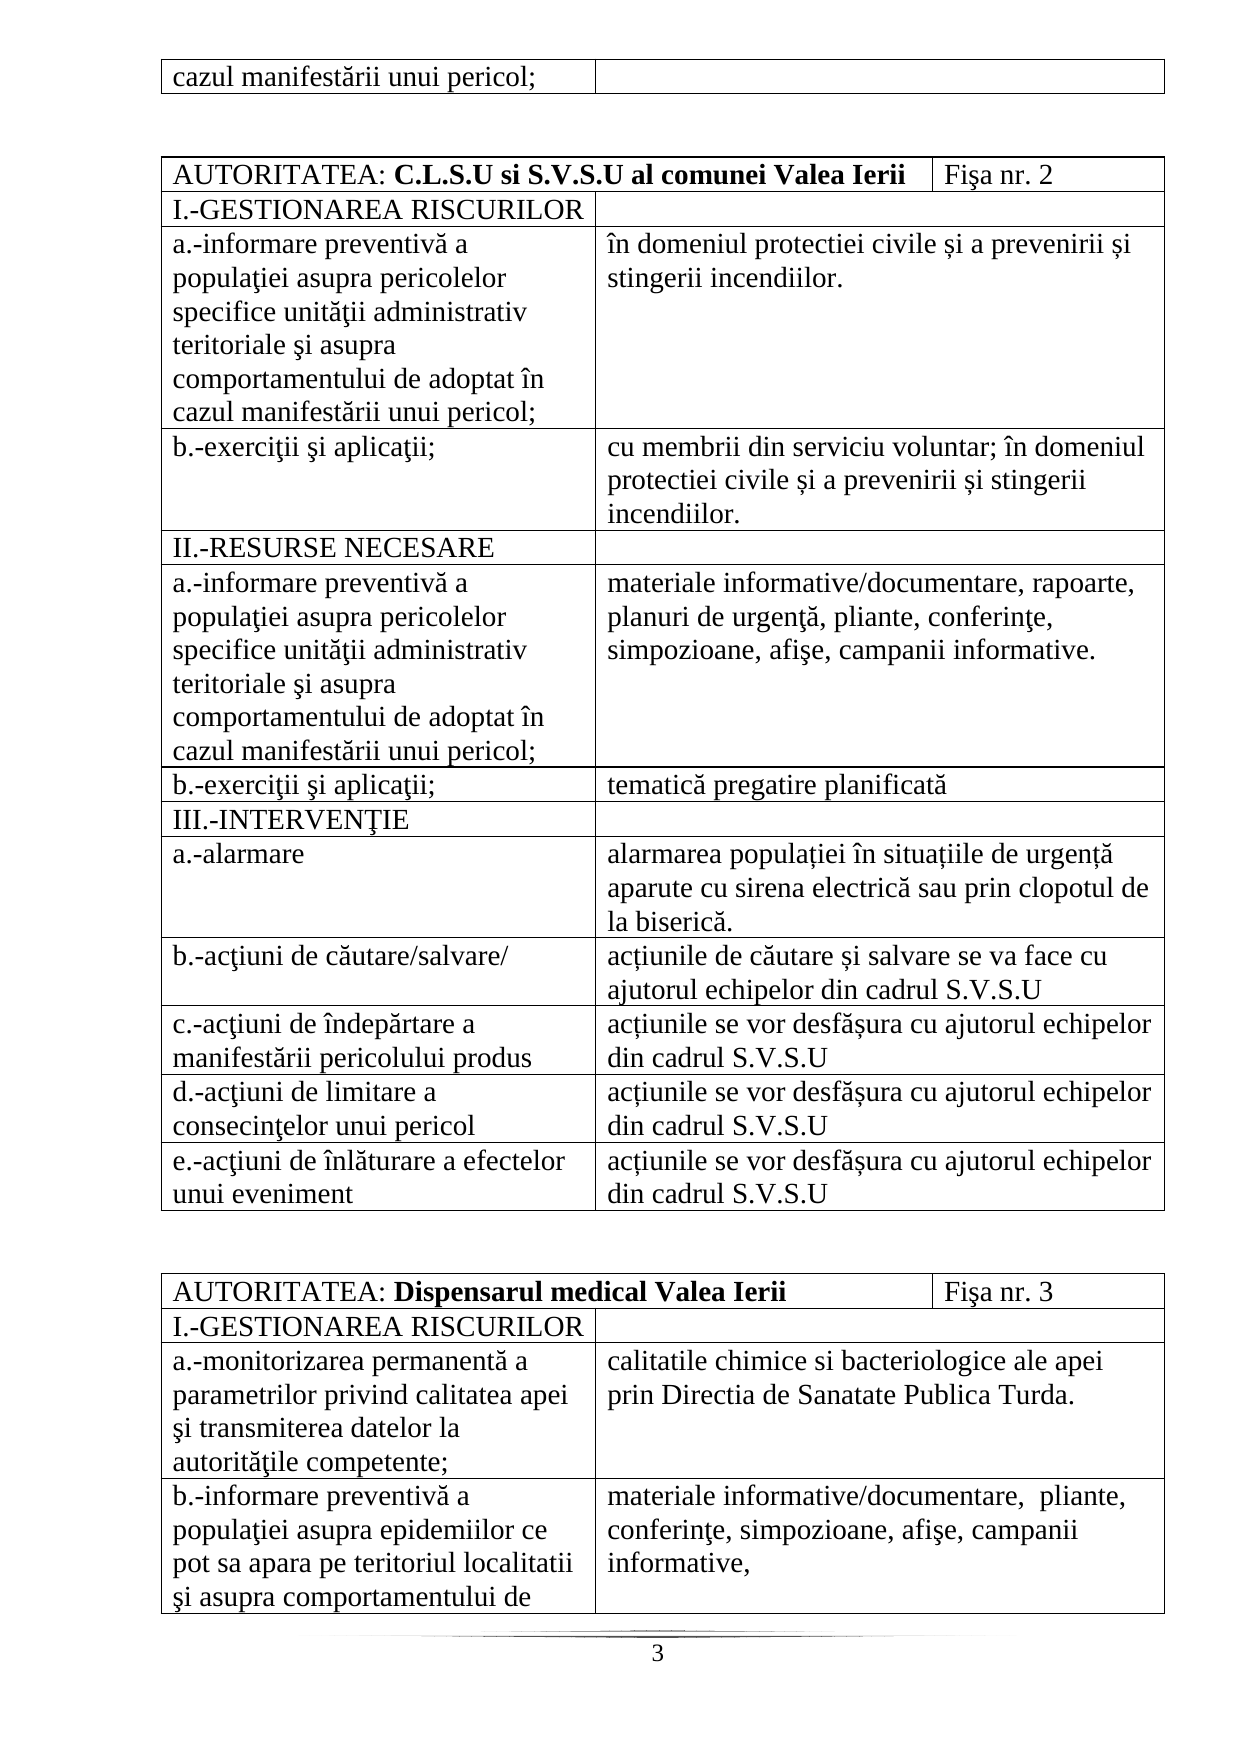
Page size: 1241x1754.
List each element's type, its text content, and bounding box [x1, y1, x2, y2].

table_cell I.-gestionarea RISCURILOR [162, 192, 595, 226]
table_cell tematică pregatire planificată [596, 768, 1164, 801]
table_cell [596, 802, 1164, 836]
table_cell [596, 192, 1164, 226]
table_cell calitatile chimice si bacteriologice ale apei prin Directia de Sanatate Publica Turda. [596, 1343, 1164, 1477]
table_cell cazul manifestării unui pericol; [162, 60, 595, 93]
table_cell acțiunile se vor desfășura cu ajutorul echipelor din cadrul S.V.S.U [596, 1075, 1164, 1142]
table_cell în domeniul protectiei civile și a prevenirii și stingerii incendiilor. [596, 227, 1164, 428]
table_cell b.-informare preventivă a populaţiei asupra epidemiilor ce pot sa apara pe teritoriul localitatii şi asupra comportamentului de [162, 1479, 595, 1613]
table_cell materiale informative/documentare, rapoarte, planuri de urgenţă, pliante, conferinţe, simpozioane, afişe, campanii informative. [596, 565, 1164, 766]
table_cell a.-alarmare [162, 837, 595, 937]
table_cell a.-monitorizarea permanentă a parametrilor privind calitatea apei şi transmiterea datelor la autorităţile competente; [162, 1343, 595, 1477]
table_cell acțiunile se vor desfășura cu ajutorul echipelor din cadrul S.V.S.U [596, 1143, 1164, 1210]
table_header AUTORITATEA: Dispensarul medical Valea Ierii [162, 1274, 932, 1308]
table_cell a.-informare preventivă a populaţiei asupra pericolelor specifice unităţii administrativ teritoriale şi asupra comportamentului de adoptat în cazul manifestării unui pericol; [162, 565, 595, 766]
table_cell I.-gestionarea RISCURILOR [162, 1309, 595, 1342]
table_header Fişa nr. 2 [933, 158, 1164, 191]
table_cell III.-INTERVENŢIE [162, 802, 595, 836]
table_cell b.-acţiuni de căutare/salvare/ [162, 938, 595, 1005]
table_cell e.-acţiuni de înlăturare a efectelor unui eveniment [162, 1143, 595, 1210]
table_cell [596, 1309, 1164, 1342]
table_cell d.-acţiuni de limitare a consecinţelor unui pericol [162, 1075, 595, 1142]
table_cell [596, 60, 1164, 93]
table_cell acțiunile de căutare și salvare se va face cu ajutorul echipelor din cadrul S.V.S.U [596, 938, 1164, 1005]
table_cell alarmarea populației în situațiile de urgență aparute cu sirena electrică sau prin clopotul de la biserică. [596, 837, 1164, 937]
table_cell II.-RESURSE NECESARE [162, 531, 595, 564]
table_cell materiale informative/documentare, pliante, conferinţe, simpozioane, afişe, campanii informative, [596, 1479, 1164, 1613]
table_cell cu membrii din serviciu voluntar; în domeniul protectiei civile și a prevenirii și stingerii incendiilor. [596, 429, 1164, 529]
table_cell acțiunile se vor desfășura cu ajutorul echipelor din cadrul S.V.S.U [596, 1006, 1164, 1073]
table_cell [596, 531, 1164, 564]
table_header Fişa nr. 3 [933, 1274, 1164, 1308]
table_cell b.-exerciţii şi aplicaţii; [162, 429, 595, 529]
table_header AUTORITATEA: C.L.S.U si S.V.S.U al comunei Valea Ierii [162, 158, 932, 191]
table_cell b.-exerciţii şi aplicaţii; [162, 768, 595, 801]
table_cell c.-acţiuni de îndepărtare a manifestării pericolului produs [162, 1006, 595, 1073]
table_cell a.-informare preventivă a populaţiei asupra pericolelor specifice unităţii administrativ teritoriale şi asupra comportamentului de adoptat în cazul manifestării unui pericol; [162, 227, 595, 428]
